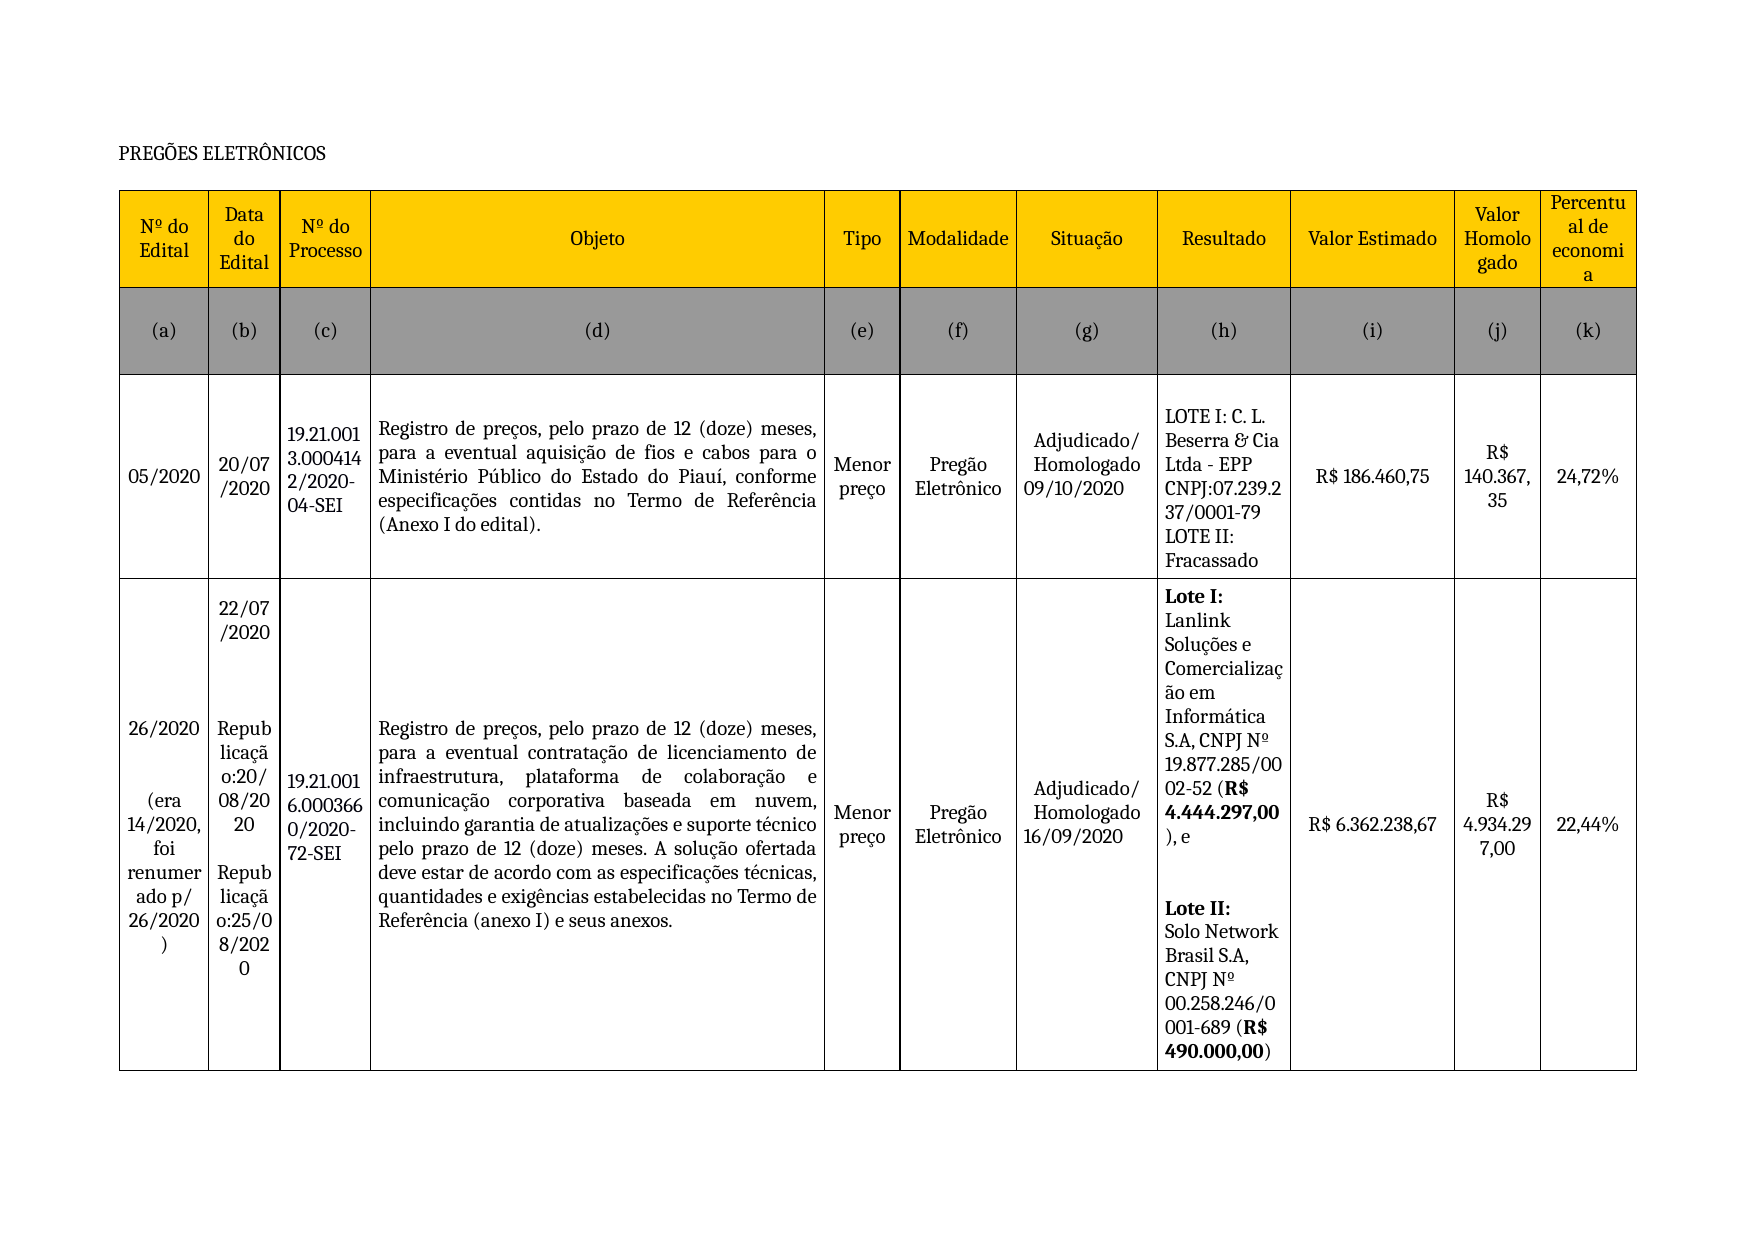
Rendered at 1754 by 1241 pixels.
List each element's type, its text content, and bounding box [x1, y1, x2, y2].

table_cell 22/07/2020 Republicação:20/08/2020 Republicação:25/08/2020 [209, 579, 279, 1070]
table_cell (g) [1017, 288, 1157, 374]
table_cell Menor preço [825, 579, 899, 1070]
table_cell (h) [1158, 288, 1290, 374]
table_cell R$ 4.934.297,00 [1455, 579, 1540, 1070]
table_header Situação [1017, 191, 1157, 287]
table_cell Pregão Eletrônico [901, 375, 1016, 578]
table_cell Registro de preços, pelo prazo de 12 (doze) meses, para a eventual contratação de licenciamento de infraestrutura, plataforma de colaboração e comunicação corporativa baseada em nuvem, incluindo garantia de atualizações e suporte técnico pelo prazo de 12 (doze) meses. A solução ofertada deve estar de acordo com as especificações técnicas, quantidades e exigências estabelecidas no Termo de Referência (anexo I) e seus anexos. [371, 579, 824, 1070]
table_cell 05/2020 [120, 375, 208, 578]
table_header Data do Edital [209, 191, 279, 287]
table_cell (f) [901, 288, 1016, 374]
table_header Resultado [1158, 191, 1290, 287]
table_header Valor Homologado [1455, 191, 1540, 287]
table_cell Pregão Eletrônico [901, 579, 1016, 1070]
table_cell Adjudicado/Homologado 09/10/2020 [1017, 375, 1157, 578]
table_cell R$ 140.367,35 [1455, 375, 1540, 578]
table_cell (i) [1291, 288, 1454, 374]
table_header Nº do Edital [120, 191, 208, 287]
table_cell (a) [120, 288, 208, 374]
table_cell (j) [1455, 288, 1540, 374]
table_cell Lote I: Lanlink Soluções e Comercialização em Informática S.A, CNPJ Nº 19.877.285/0002-52 (R$ 4.444.297,00), e Lote II: Solo Network Brasil S.A, CNPJ Nº 00.258.246/0001-689 (R$ 490.000,00) [1158, 579, 1290, 1070]
table_cell (k) [1541, 288, 1636, 374]
table_cell (c) [281, 288, 370, 374]
table_cell (e) [825, 288, 899, 374]
table_header Valor Estimado [1291, 191, 1454, 287]
table_cell (b) [209, 288, 279, 374]
table_cell Registro de preços, pelo prazo de 12 (doze) meses, para a eventual aquisição de fios e cabos para o Ministério Público do Estado do Piauí, conforme especificações contidas no Termo de Referência (Anexo I do edital). [371, 375, 824, 578]
table_cell (d) [371, 288, 824, 374]
table_cell 26/2020 (era 14/2020, foi renumerado p/ 26/2020) [120, 579, 208, 1070]
table_cell 24,72% [1541, 375, 1636, 578]
table_cell 19.21.0013.0004142/2020-04-SEI [281, 375, 370, 578]
table_cell 19.21.0016.0003660/2020-72-SEI [281, 579, 370, 1070]
table_cell R$ 186.460,75 [1291, 375, 1454, 578]
table_header Tipo [825, 191, 899, 287]
table_cell 20/07/2020 [209, 375, 279, 578]
table_header Objeto [371, 191, 824, 287]
table_header Modalidade [901, 191, 1016, 287]
table_cell R$ 6.362.238,67 [1291, 579, 1454, 1070]
table_cell LOTE I: C. L. Beserra & Cia Ltda - EPP CNPJ:07.239.237/0001-79 LOTE II: Fracassado [1158, 375, 1290, 578]
table_header Percentual de economia [1541, 191, 1636, 287]
table_cell Menor preço [825, 375, 899, 578]
table_cell 22,44% [1541, 579, 1636, 1070]
text PREGÕES ELETRÔNICOS [118, 142, 1636, 166]
table_cell Adjudicado/Homologado 16/09/2020 [1017, 579, 1157, 1070]
table_header Nº do Processo [281, 191, 370, 287]
